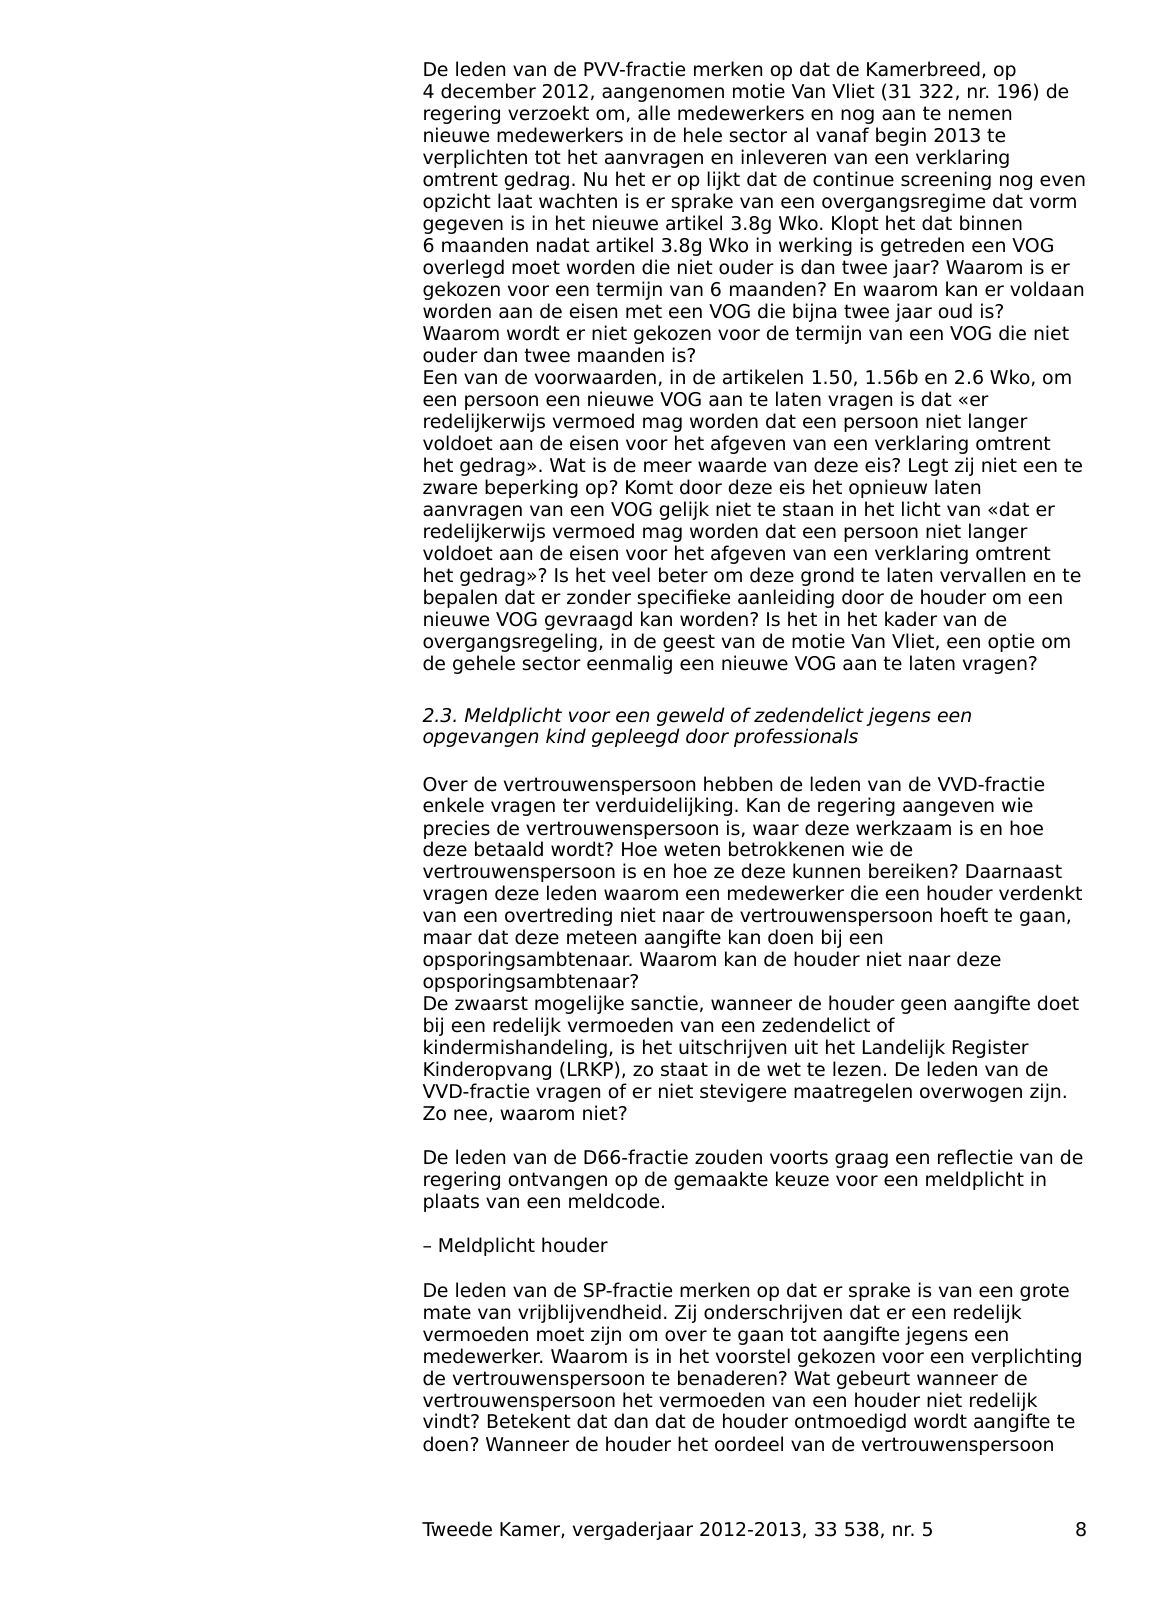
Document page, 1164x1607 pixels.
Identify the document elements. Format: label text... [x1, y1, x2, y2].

text Een van de voorwaarden, in de artikelen 1.50, 1.56b en 2.6 Wko, om een persoon een nieuwe VOG aan te laten vragen is dat «er redelijkerwijs vermoed mag worden dat een persoon niet langer voldoet aan de eisen voor het afgeven van een verklaring omtrent het gedrag». Wat is de meer waarde van deze eis? Legt zij niet een te zware beperking op? Komt door deze eis het opnieuw laten aanvragen van een VOG gelijk niet te staan in het licht van «dat er redelijkerwijs vermoed mag worden dat een persoon niet langer voldoet aan de eisen voor het afgeven van een verklaring omtrent het gedrag»? Is het veel beter om deze grond te laten vervallen en te bepalen dat er zonder specifieke aanleiding door de houder om een nieuwe VOG gevraagd kan worden? Is het in het kader van de overgangsregeling, in de geest van de motie Van Vliet, een optie om de gehele sector eenmalig een nieuwe VOG aan te laten vragen? [422, 367, 1087, 674]
subtitle 2.3. Meldplicht voor een geweld of zedendelict jegens een opgevangen kind gepleegd door professionals [422, 704, 1087, 748]
text Over de vertrouwenspersoon hebben de leden van de VVD-fractie enkele vragen ter verduidelijking. Kan de regering aangeven wie precies de vertrouwenspersoon is, waar deze werkzaam is en hoe deze betaald wordt? Hoe weten betrokkenen wie de vertrouwenspersoon is en hoe ze deze kunnen bereiken? Daarnaast vragen deze leden waarom een medewerker die een houder verdenkt van een overtreding niet naar de vertrouwenspersoon hoeft te gaan, maar dat deze meteen aangifte kan doen bij een opsporingsambtenaar. Waarom kan de houder niet naar deze opsporingsambtenaar? [422, 773, 1087, 993]
text De leden van de D66-fractie zouden voorts graag een reflectie van de regering ontvangen op de gemaakte keuze voor een meldplicht in plaats van een meldcode. [422, 1147, 1087, 1213]
subtitle – Meldplicht houder [422, 1235, 1087, 1257]
text De leden van de SP-fractie merken op dat er sprake is van een grote mate van vrijblijvendheid. Zij onderschrijven dat er een redelijk vermoeden moet zijn om over te gaan tot aangifte jegens een medewerker. Waarom is in het voorstel gekozen voor een verplichting de vertrouwenspersoon te benaderen? Wat gebeurt wanneer de vertrouwenspersoon het vermoeden van een houder niet redelijk vindt? Betekent dat dan dat de houder ontmoedigd wordt aangifte te doen? Wanneer de houder het oordeel van de vertrouwenspersoon [422, 1279, 1087, 1455]
text De leden van de PVV-fractie merken op dat de Kamerbreed, op 4 december 2012, aangenomen motie Van Vliet (31 322, nr. 196) de regering verzoekt om, alle medewerkers en nog aan te nemen nieuwe medewerkers in de hele sector al vanaf begin 2013 te verplichten tot het aanvragen en inleveren van een verklaring omtrent gedrag. Nu het er op lijkt dat de continue screening nog even opzicht laat wachten is er sprake van een overgangsregime dat vorm gegeven is in het nieuwe artikel 3.8g Wko. Klopt het dat binnen 6 maanden nadat artikel 3.8g Wko in werking is getreden een VOG overlegd moet worden die niet ouder is dan twee jaar? Waarom is er gekozen voor een termijn van 6 maanden? En waarom kan er voldaan worden aan de eisen met een VOG die bijna twee jaar oud is? Waarom wordt er niet gekozen voor de termijn van een VOG die niet ouder dan twee maanden is? [422, 59, 1087, 367]
text De zwaarst mogelijke sanctie, wanneer de houder geen aangifte doet bij een redelijk vermoeden van een zedendelict of kindermishandeling, is het uitschrijven uit het Landelijk Register Kinderopvang (LRKP), zo staat in de wet te lezen. De leden van de VVD-fractie vragen of er niet stevigere maatregelen overwogen zijn. Zo nee, waarom niet? [422, 993, 1087, 1125]
